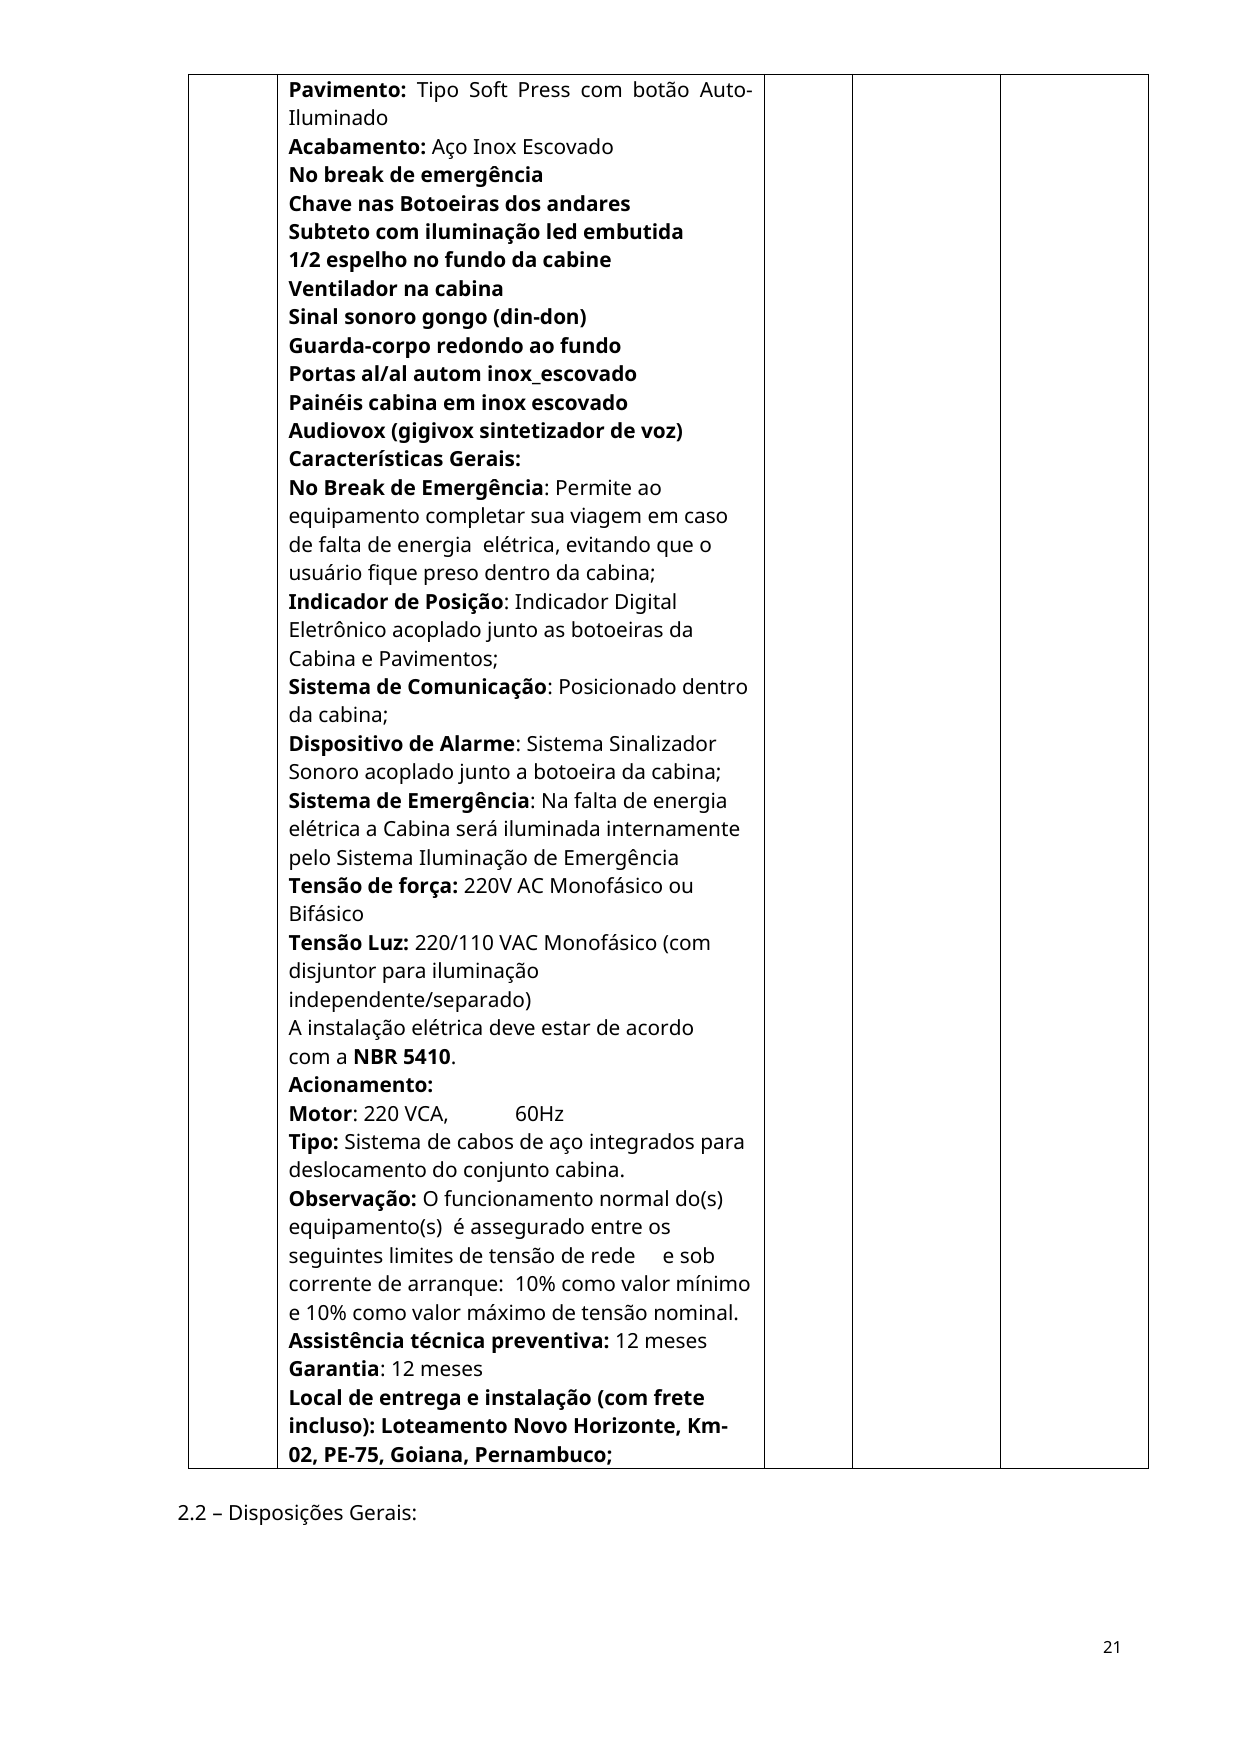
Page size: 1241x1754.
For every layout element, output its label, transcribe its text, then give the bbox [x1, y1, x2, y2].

table_cell [765, 75, 852, 1468]
table_cell [1001, 75, 1148, 1468]
table_cell [189, 75, 277, 1468]
table_cell Pavimento: Tipo Soft Press com botão Auto-Iluminado Acabamento: Aço Inox Escovado No break de emergência Chave nas Botoeiras dos andares Subteto com iluminação led embutida 1/2 espelho no fundo da cabine Ventilador na cabina Sinal sonoro gongo (din-don) Guarda-corpo redondo ao fundo Portas al/al autom inox_escovado Painéis cabina em inox escovado Audiovox (gigivox sintetizador de voz) Características Gerais: No Break de Emergência: Permite ao equipamento completar sua viagem em caso de falta de energia elétrica, evitando que o usuário fique preso dentro da cabina; Indicador de Posição: Indicador Digital Eletrônico acoplado junto as botoeiras da Cabina e Pavimentos; Sistema de Comunicação: Posicionado dentro da cabina; Dispositivo de Alarme: Sistema Sinalizador Sonoro acoplado junto a botoeira da cabina; Sistema de Emergência: Na falta de energia elétrica a Cabina será iluminada internamente pelo Sistema Iluminação de Emergência Tensão de força: 220V AC Monofásico ou Bifásico Tensão Luz: 220/110 VAC Monofásico (com disjuntor para iluminação independente/separado) A instalação elétrica deve estar de acordo com a NBR 5410. Acionamento: Motor: 220 VCA, 60Hz Tipo: Sistema de cabos de aço integrados para deslocamento do conjunto cabina. Observação: O funcionamento normal do(s) equipamento(s) é assegurado entre os seguintes limites de tensão de rede e sob corrente de arranque: 10% como valor mínimo e 10% como valor máximo de tensão nominal. Assistência técnica preventiva: 12 meses Garantia: 12 meses Local de entrega e instalação (com frete incluso): Loteamento Novo Horizonte, Km-02, PE-75, Goiana, Pernambuco; [278, 75, 764, 1468]
text 2.2 – Disposições Gerais: [177, 1498, 1118, 1526]
table_cell [853, 75, 1000, 1468]
